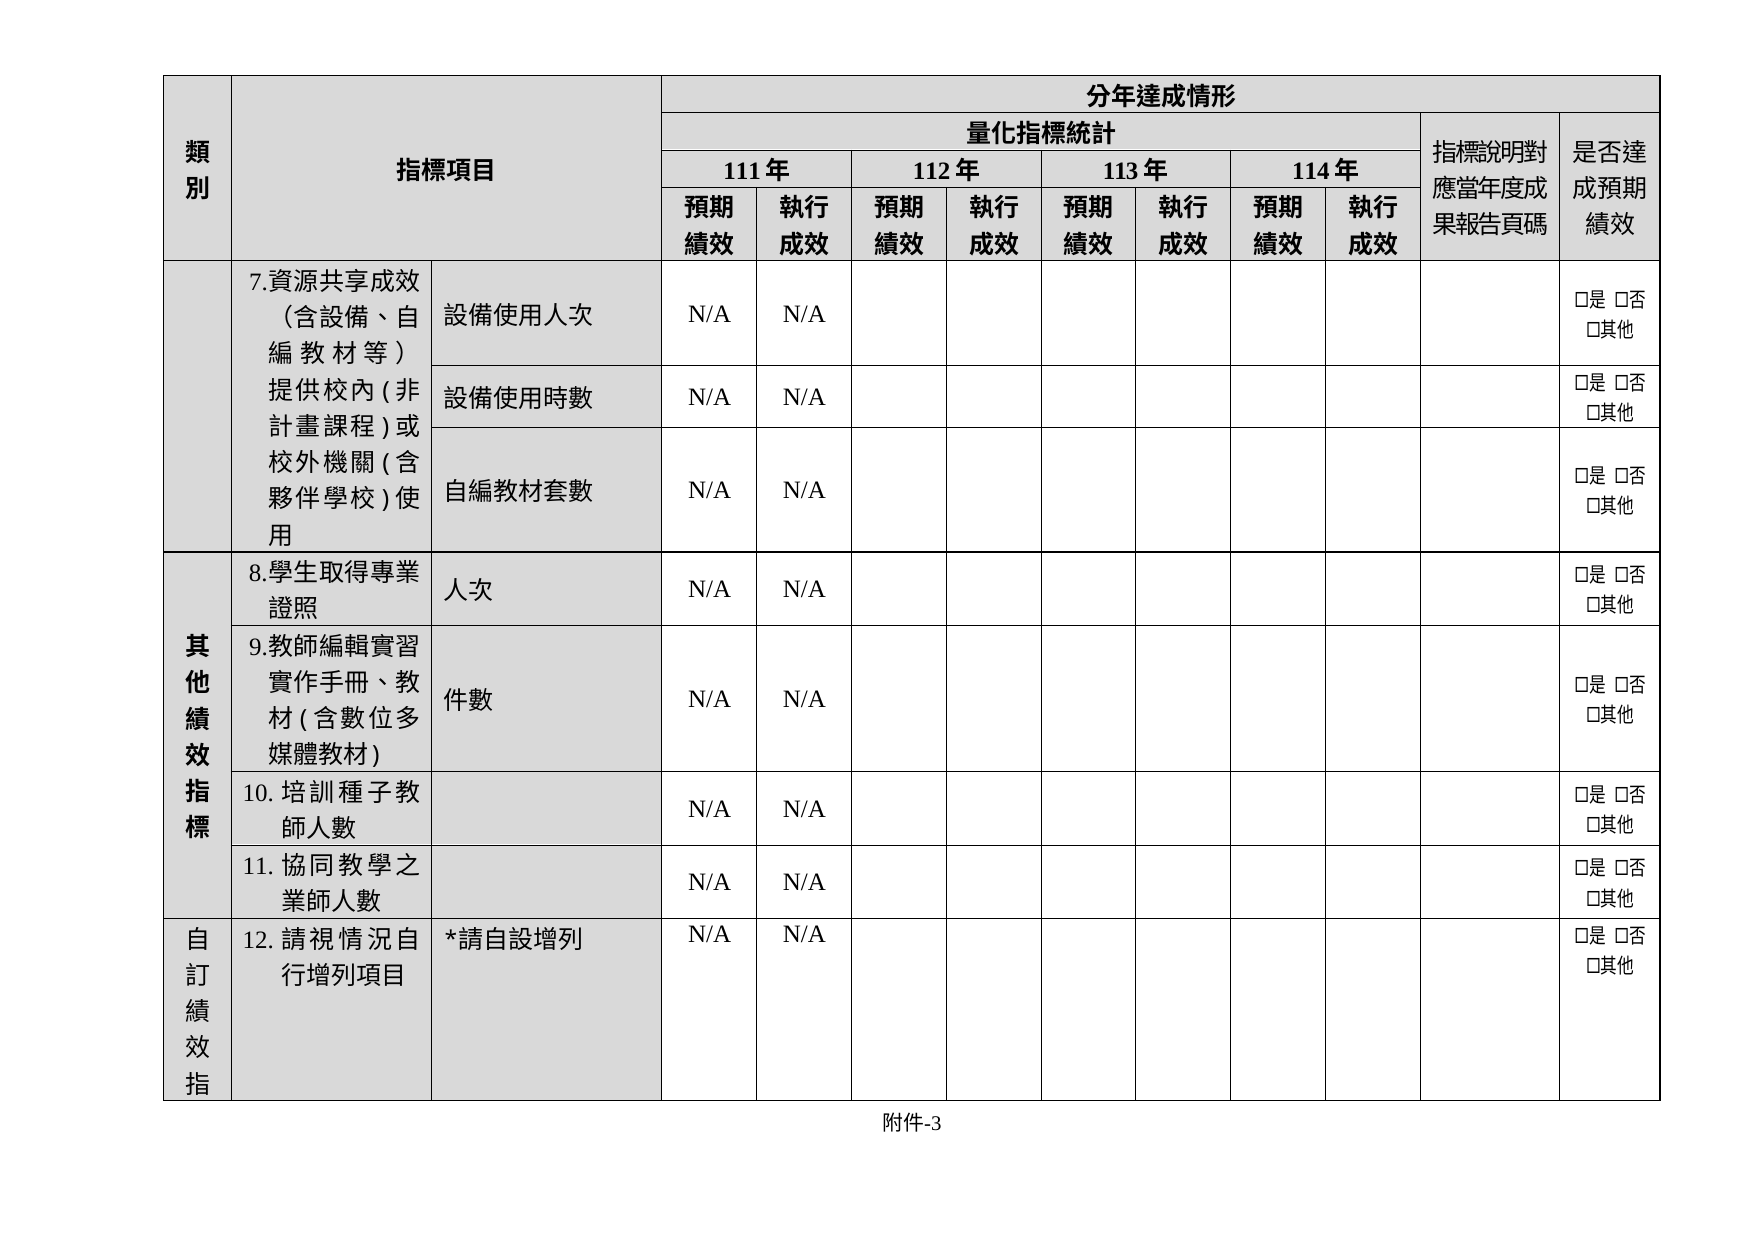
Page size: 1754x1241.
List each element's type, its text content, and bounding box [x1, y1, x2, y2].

table_cell [1042, 846, 1135, 918]
table_cell 教師編輯實習實作手冊、教材(含數位多媒體教材) [232, 626, 431, 771]
table_cell [1421, 261, 1559, 365]
table_cell [1231, 261, 1325, 365]
table_cell 預期 績效 [1231, 188, 1325, 260]
table_cell 112年 [852, 151, 1041, 187]
table_cell 其他績效指標 [164, 553, 231, 918]
table_header 指標項目 [232, 76, 661, 260]
table_cell [852, 846, 946, 918]
table_cell N/A [757, 366, 851, 427]
table_cell [1421, 366, 1559, 427]
table_cell [852, 919, 946, 1100]
table_cell [947, 919, 1041, 1100]
table_cell [432, 772, 661, 844]
table_cell 執行 成效 [1136, 188, 1230, 260]
table_cell [1421, 919, 1559, 1100]
table_cell 自訂績效指 [164, 919, 231, 1100]
table_cell N/A [757, 553, 851, 625]
table_cell 設備使用時數 [432, 366, 661, 427]
table_cell [432, 846, 661, 918]
table_cell 是 否 其他 [1560, 846, 1659, 918]
table_cell [1136, 626, 1230, 771]
table_cell 預期 績效 [662, 188, 756, 260]
table_cell 件數 [432, 626, 661, 771]
table_cell 資源共享成效（含設備、自編教材等） 提供校內(非計畫課程)或校外機關(含夥伴學校)使用 [232, 261, 431, 551]
table_cell 指標說明對應當年度成果報告頁碼 [1421, 113, 1559, 260]
table_cell [1231, 366, 1325, 427]
table_cell [1326, 366, 1420, 427]
table_cell N/A [757, 428, 851, 551]
table_cell [1326, 626, 1420, 771]
table_cell [1326, 553, 1420, 625]
table_cell [1231, 846, 1325, 918]
table_cell [1231, 626, 1325, 771]
table_cell N/A [757, 919, 851, 1100]
table_cell N/A [662, 366, 756, 427]
table_cell [1136, 366, 1230, 427]
table_cell [1042, 366, 1135, 427]
table_cell [1421, 553, 1559, 625]
table_cell [164, 261, 231, 551]
table_cell [1136, 846, 1230, 918]
table_cell [1231, 428, 1325, 551]
table_cell [1231, 919, 1325, 1100]
table_cell [947, 553, 1041, 625]
table_cell 培訓種子教師人數 [232, 772, 431, 844]
table_cell [1326, 846, 1420, 918]
table_cell 是 否 其他 [1560, 428, 1659, 551]
table_cell [947, 366, 1041, 427]
table_cell [1326, 261, 1420, 365]
table_cell 預期 績效 [1042, 188, 1135, 260]
table_header 類別 [164, 76, 231, 260]
table_cell [852, 772, 946, 844]
table_cell N/A [662, 553, 756, 625]
table_cell [1136, 261, 1230, 365]
table_cell 執行 成效 [947, 188, 1041, 260]
table_cell [947, 846, 1041, 918]
table_cell 是 否 其他 [1560, 553, 1659, 625]
table_header 分年達成情形 [662, 76, 1659, 112]
table_cell 是 否 其他 [1560, 919, 1659, 1100]
table_cell [1136, 919, 1230, 1100]
table_cell [852, 626, 946, 771]
table_cell [1136, 553, 1230, 625]
table_cell [1042, 919, 1135, 1100]
table_cell 114年 [1231, 151, 1420, 187]
table_cell [1326, 919, 1420, 1100]
table_cell [1042, 428, 1135, 551]
table_cell [1421, 626, 1559, 771]
table_cell 請視情況自行增列項目 [232, 919, 431, 1100]
table_cell [1136, 772, 1230, 844]
table_cell [1042, 261, 1135, 365]
table_cell N/A [662, 919, 756, 1100]
table_cell 111年 [662, 151, 851, 187]
table_cell [1231, 553, 1325, 625]
table_cell [852, 261, 946, 365]
table_cell N/A [757, 261, 851, 365]
table_cell [1421, 428, 1559, 551]
table_cell [1421, 772, 1559, 844]
table_cell 自編教材套數 [432, 428, 661, 551]
table_cell N/A [662, 772, 756, 844]
table_cell [947, 626, 1041, 771]
table_cell 量化指標統計 [662, 113, 1420, 149]
table_cell 是否達成預期績效 [1560, 113, 1659, 260]
table_cell 是 否 其他 [1560, 261, 1659, 365]
table_cell 執行 成效 [1326, 188, 1420, 260]
table_cell [852, 553, 946, 625]
table_cell [1042, 626, 1135, 771]
table_cell [1136, 428, 1230, 551]
table_cell *請自設增列 [432, 919, 661, 1100]
table_cell N/A [757, 772, 851, 844]
table_cell [1042, 553, 1135, 625]
table_cell 執行 成效 [757, 188, 851, 260]
table_cell 是 否 其他 [1560, 626, 1659, 771]
table_cell 人次 [432, 553, 661, 625]
table_cell 設備使用人次 [432, 261, 661, 365]
table_cell [1326, 772, 1420, 844]
table_cell N/A [757, 846, 851, 918]
table_cell 預期 績效 [852, 188, 946, 260]
table_cell N/A [662, 846, 756, 918]
table_cell N/A [662, 428, 756, 551]
table_cell 協同教學之業師人數 [232, 846, 431, 918]
table_cell [852, 366, 946, 427]
table_cell N/A [662, 261, 756, 365]
table_cell 是 否 其他 [1560, 366, 1659, 427]
table_cell [947, 428, 1041, 551]
table_cell [947, 772, 1041, 844]
table_cell [1326, 428, 1420, 551]
table_cell 學生取得專業證照 [232, 553, 431, 625]
table_cell N/A [662, 626, 756, 771]
table_cell [947, 261, 1041, 365]
table_cell [1042, 772, 1135, 844]
table_cell N/A [757, 626, 851, 771]
table_cell 是 否 其他 [1560, 772, 1659, 844]
table_cell [1421, 846, 1559, 918]
table_cell [1231, 772, 1325, 844]
table_cell [852, 428, 946, 551]
table_cell 113年 [1042, 151, 1230, 187]
